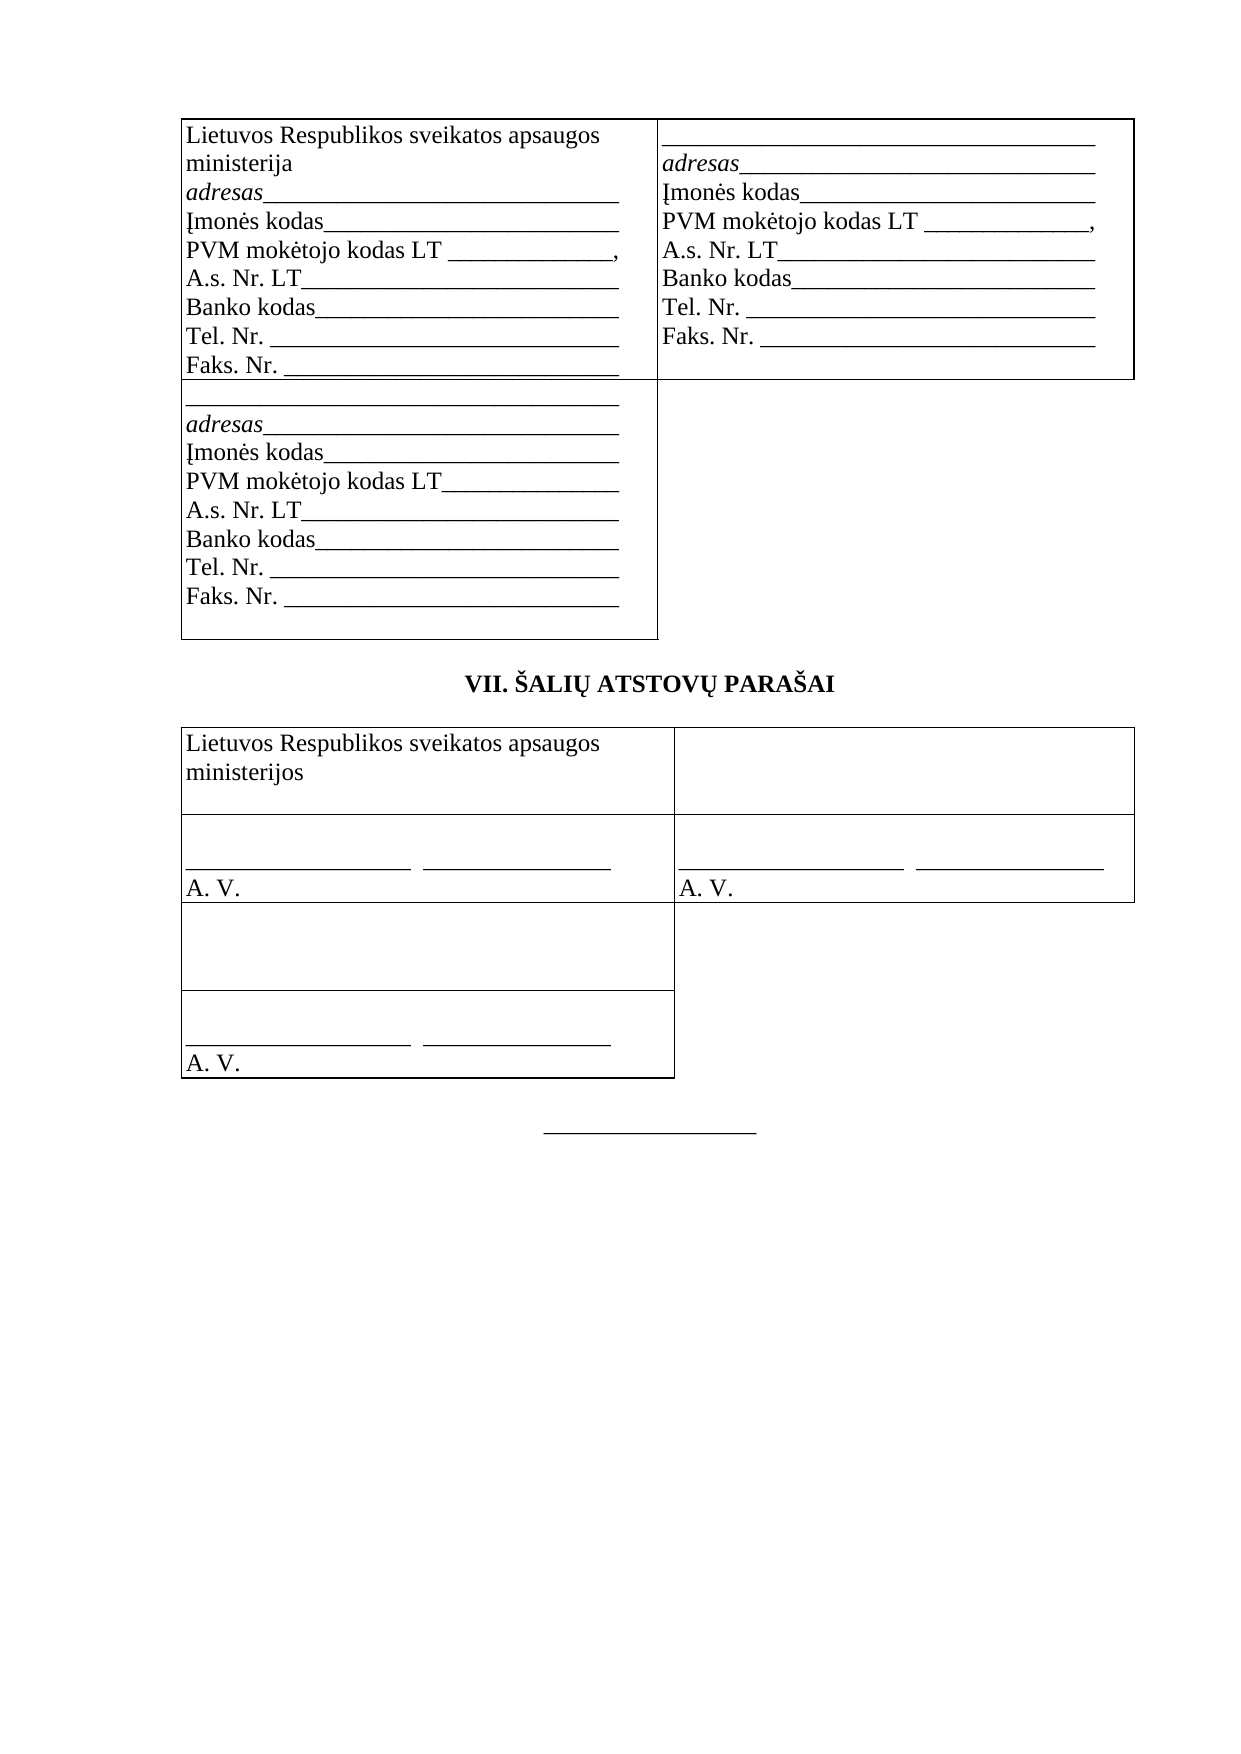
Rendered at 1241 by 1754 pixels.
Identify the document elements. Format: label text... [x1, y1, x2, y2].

table_cell [675, 990, 1134, 1077]
table_header _ adresas Įmonės kodas PVM mokėtojo kodas LT , A.s. Nr. LT Banko kodas Tel. Nr. Faks. Nr. [658, 120, 1133, 378]
table_cell [658, 380, 1134, 639]
table_cell [182, 903, 186, 989]
text VII. ŠALIŲ ATSTOVŲ PARAŠAI [177, 669, 1122, 698]
table_header [675, 728, 1134, 814]
table_cell [675, 903, 1134, 989]
table_cell [670, 903, 674, 989]
text _________________ [177, 1108, 1122, 1136]
